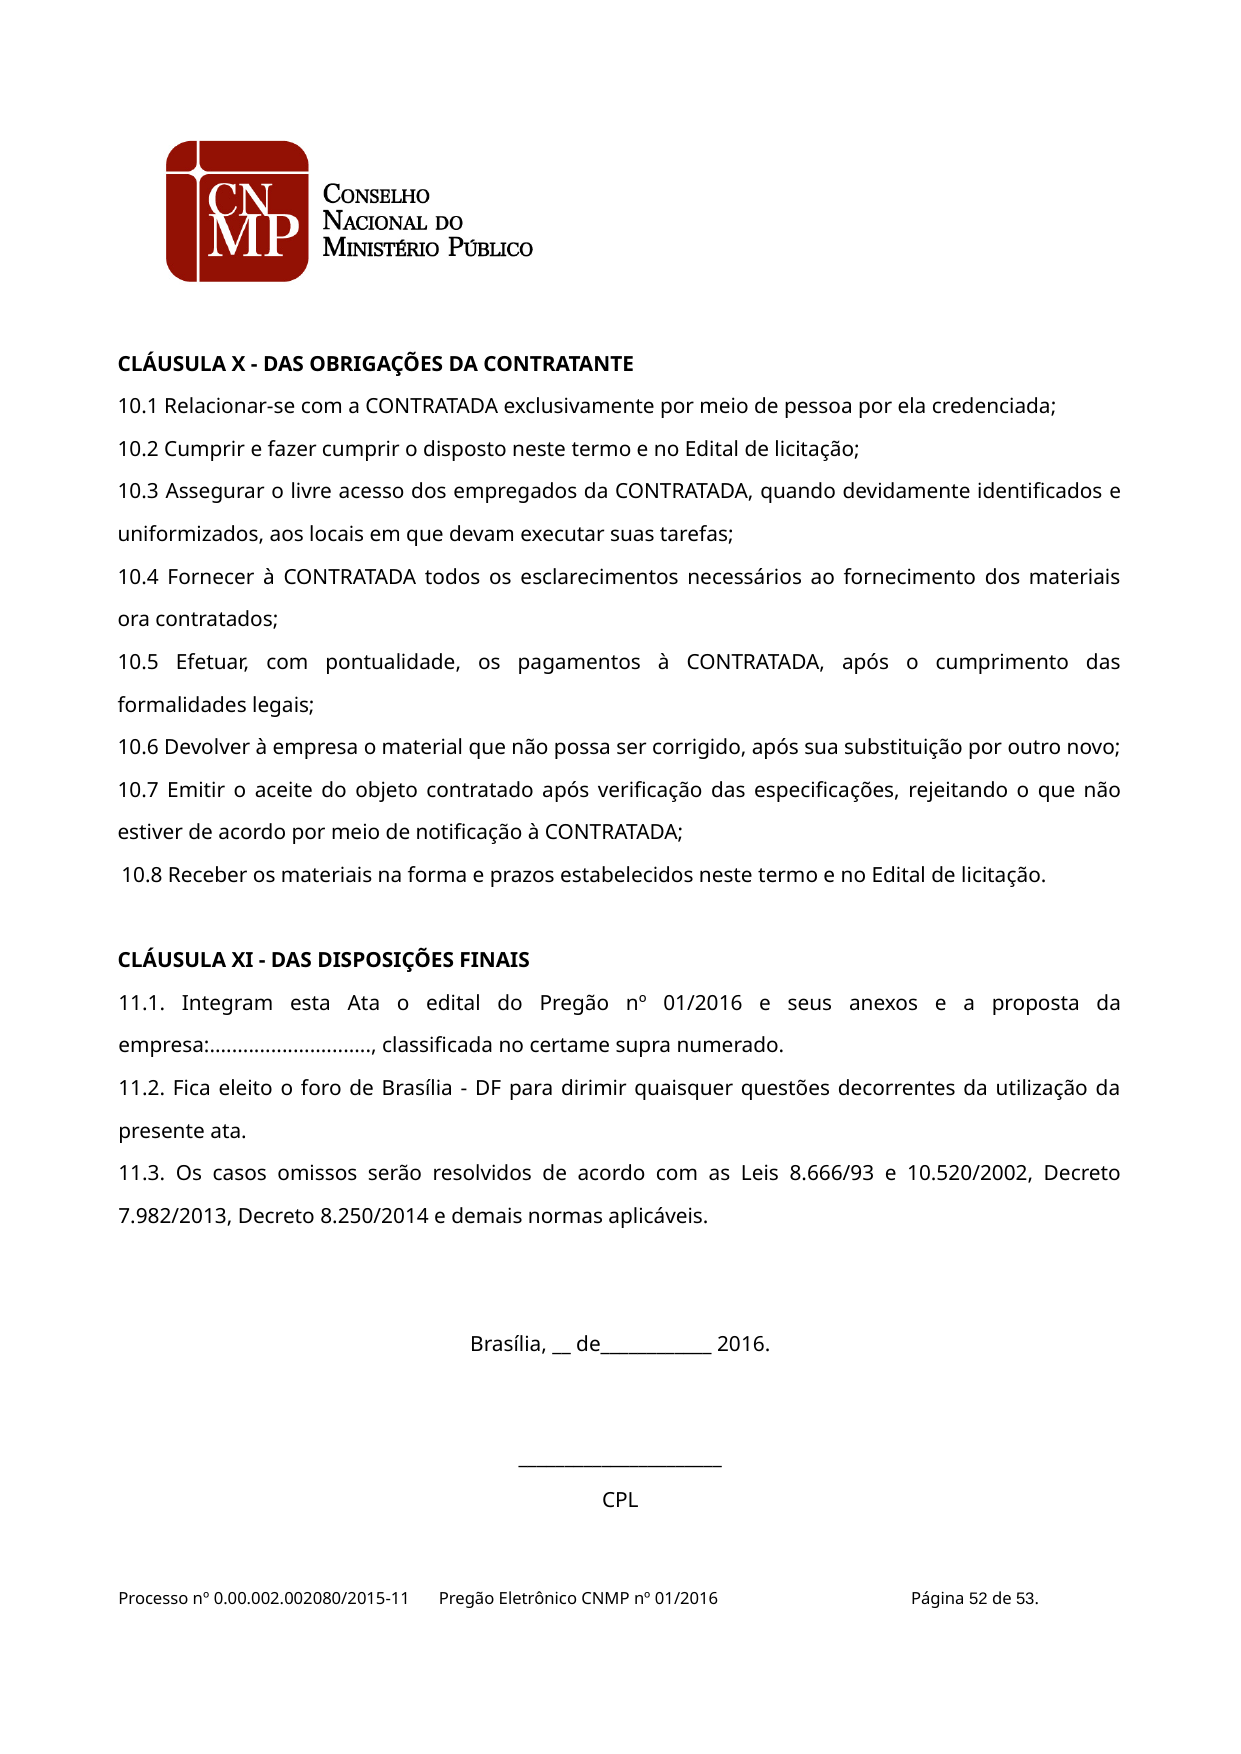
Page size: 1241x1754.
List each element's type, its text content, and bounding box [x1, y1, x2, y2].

text 11.2. Fica eleito o foro de Brasília - DF para dirimir quaisquer questões decorrentes da utilização da presente ata. [118, 1073, 1122, 1144]
text 10.8 Receber os materiais na forma e prazos estabelecidos neste termo e no Edital de licitação. [83, 860, 1122, 888]
text CPL [118, 1485, 1122, 1513]
text Brasília, __ de____________ 2016. [118, 1329, 1122, 1357]
text ______________________ [118, 1442, 1122, 1471]
text 10.5 Efetuar, com pontualidade, os pagamentos à CONTRATADA, após o cumprimento das formalidades legais; [117, 647, 1122, 718]
text 11.1. Integram esta Ata o edital do Pregão nº 01/2016 e seus anexos e a proposta da empresa:............................., classificada no certame supra numerado. [118, 988, 1122, 1059]
text CLÁUSULA XI - DAS DISPOSIÇÕES FINAIS [117, 945, 1122, 974]
text 10.6 Devolver à empresa o material que não possa ser corrigido, após sua substituição por outro novo; [117, 732, 1122, 761]
text 10.7 Emitir o aceite do objeto contratado após verificação das especificações, rejeitando o que não estiver de acordo por meio de notificação à CONTRATADA; [117, 775, 1122, 846]
text CLÁUSULA X - DAS OBRIGAÇÕES DA CONTRATANTE [117, 349, 1122, 377]
text 10.4 Fornecer à CONTRATADA todos os esclarecimentos necessários ao fornecimento dos materiais ora contratados; [117, 562, 1122, 633]
picture [141, 118, 549, 304]
text 10.1 Relacionar-se com a CONTRATADA exclusivamente por meio de pessoa por ela credenciada; [117, 391, 1122, 420]
text 10.3 Assegurar o livre acesso dos empregados da CONTRATADA, quando devidamente identificados e uniformizados, aos locais em que devam executar suas tarefas; [117, 477, 1122, 548]
text 10.2 Cumprir e fazer cumprir o disposto neste termo e no Edital de licitação; [117, 434, 1122, 462]
text 11.3. Os casos omissos serão resolvidos de acordo com as Leis 8.666/93 e 10.520/2002, Decreto 7.982/2013, Decreto 8.250/2014 e demais normas aplicáveis. [118, 1158, 1122, 1229]
